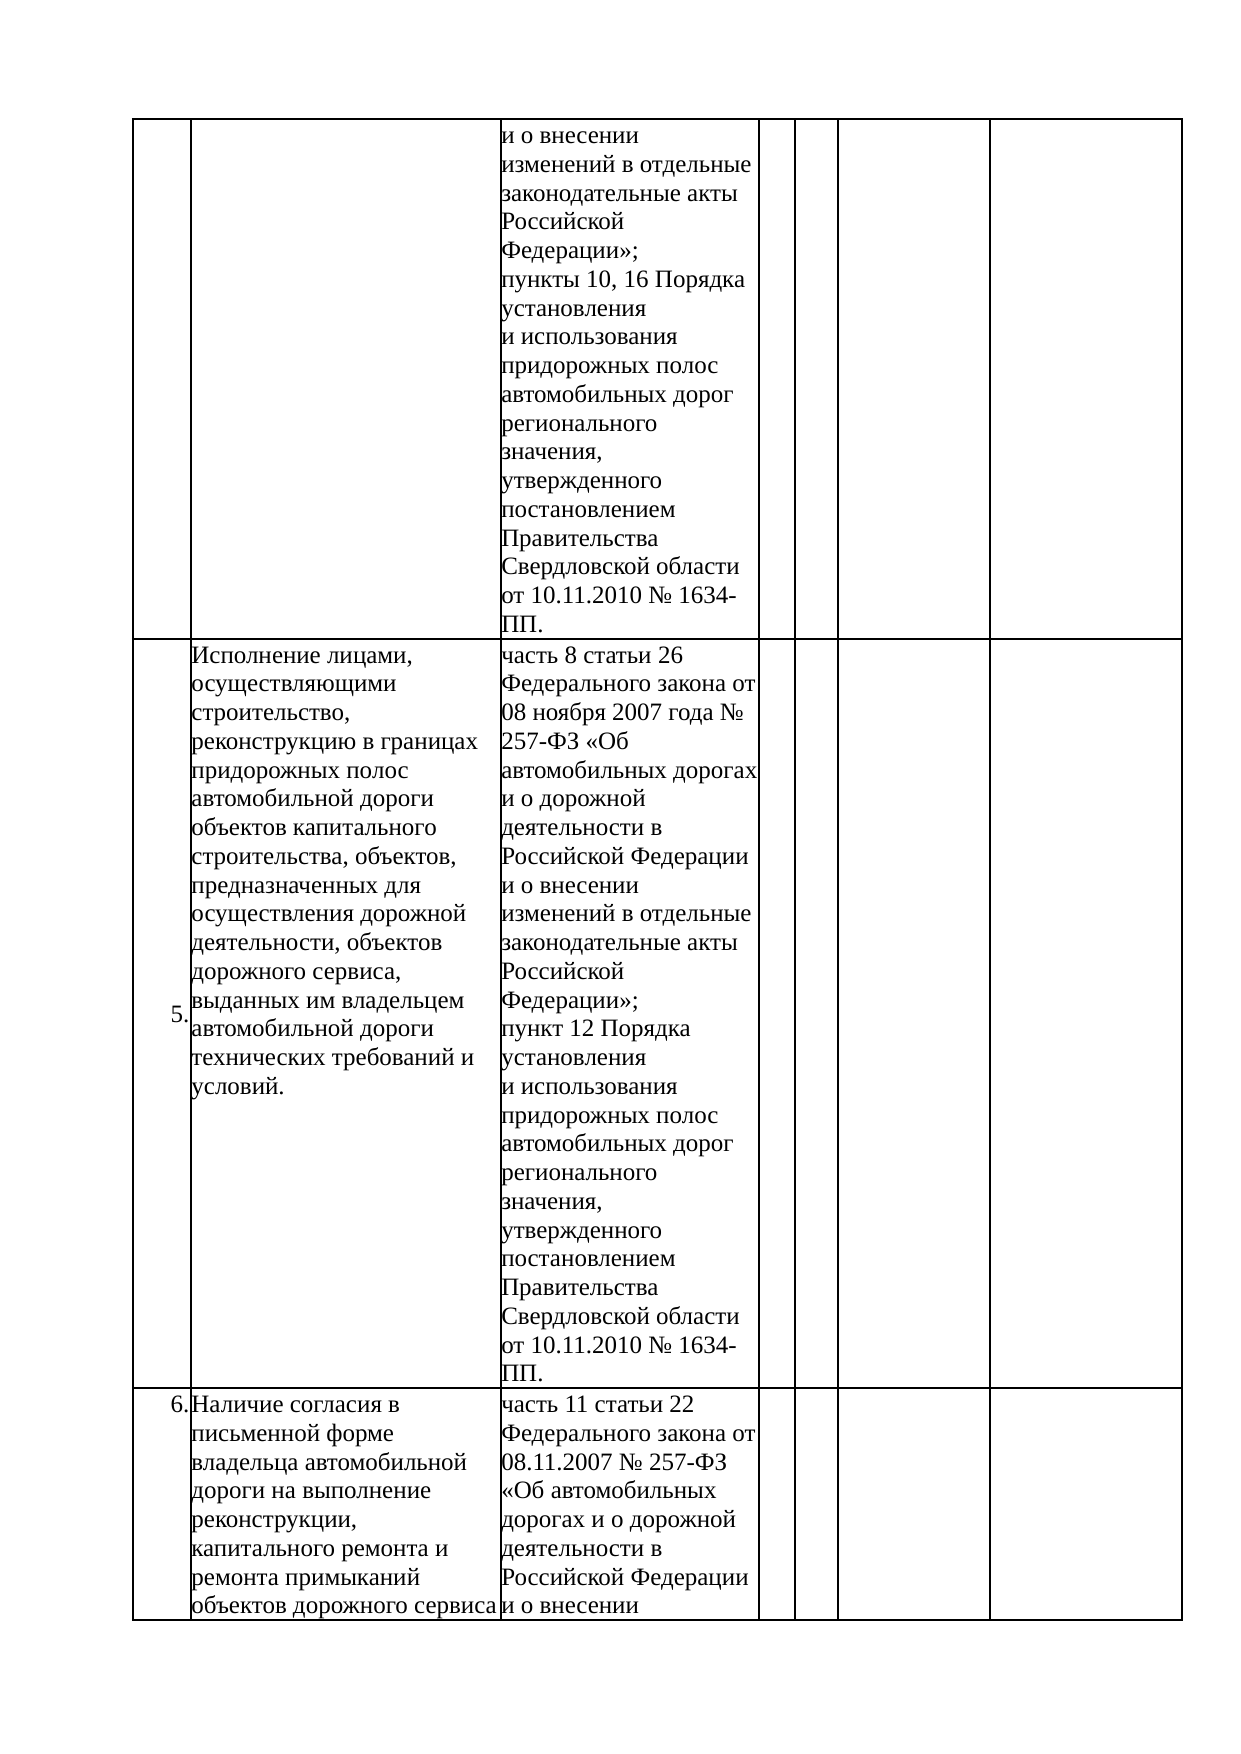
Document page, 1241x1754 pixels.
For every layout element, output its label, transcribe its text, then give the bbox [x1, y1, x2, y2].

table_cell [760, 120, 794, 638]
table_cell [796, 1389, 837, 1619]
table_cell Наличие договора о присоединении объекта дорожного сервиса к автомобильной дороге с её владельцем [192, 120, 500, 638]
table_cell часть 8 статьи 26 Федерального закона от 08 ноября 2007 года № 257-ФЗ «Об автомобильных дорогах и о дорожной деятельности в Российской Федерации и о внесении изменений в отдельные законодательные акты Российской Федерации»; пункт 12 Порядка установления и использования придорожных полос автомобильных дорог регионального значения, утвержденного постановлением Правительства Свердловской области от 10.11.2010 № 1634-ПП. [502, 640, 758, 1387]
table_cell Исполнение лицами, осуществляющими строительство, реконструкцию в границах придорожных полос автомобильной дороги объектов капитального строительства, объектов, предназначенных для осуществления дорожной деятельности, объектов дорожного сервиса, выданных им владельцем автомобильной дороги технических требований и условий. [192, 640, 500, 1387]
table_cell [839, 120, 989, 638]
table_cell Наличие согласия в письменной форме владельца автомобильной дороги на выполнение реконструкции, капитального ремонта и ремонта примыканий объектов дорожного сервиса к автомобильным дорогам. Это согласие должно содержать технические требования и условия, подлежащие обязательному исполнению лицами, осуществляющими реконструкцию, капитальный ремонт и ремонт примыканий объектов дорожного сервиса к автомобильным дорогам. [192, 1389, 500, 1619]
table_cell [991, 640, 1181, 1387]
table_cell [760, 1389, 794, 1619]
table_cell часть 11 статьи 22 Федерального закона от 08.11.2007 № 257-ФЗ «Об автомобильных дорогах и о дорожной деятельности в Российской Федерации и о внесении [502, 1389, 758, 1619]
table_cell [839, 640, 989, 1387]
table_cell [839, 1389, 989, 1619]
table_cell и о внесении изменений в отдельные законодательные акты Российской Федерации»; пункты 10, 16 Порядка установления и использования придорожных полос автомобильных дорог регионального значения, утвержденного постановлением Правительства Свердловской области от 10.11.2010 № 1634-ПП. [502, 120, 758, 638]
table_cell 5. [134, 640, 190, 1387]
table_cell [991, 120, 1181, 638]
table_cell [796, 640, 837, 1387]
table_cell [796, 120, 837, 638]
table_cell [991, 1389, 1181, 1619]
table_cell 6. [134, 1389, 190, 1619]
table_cell [760, 640, 794, 1387]
table_cell 4. [134, 120, 190, 638]
